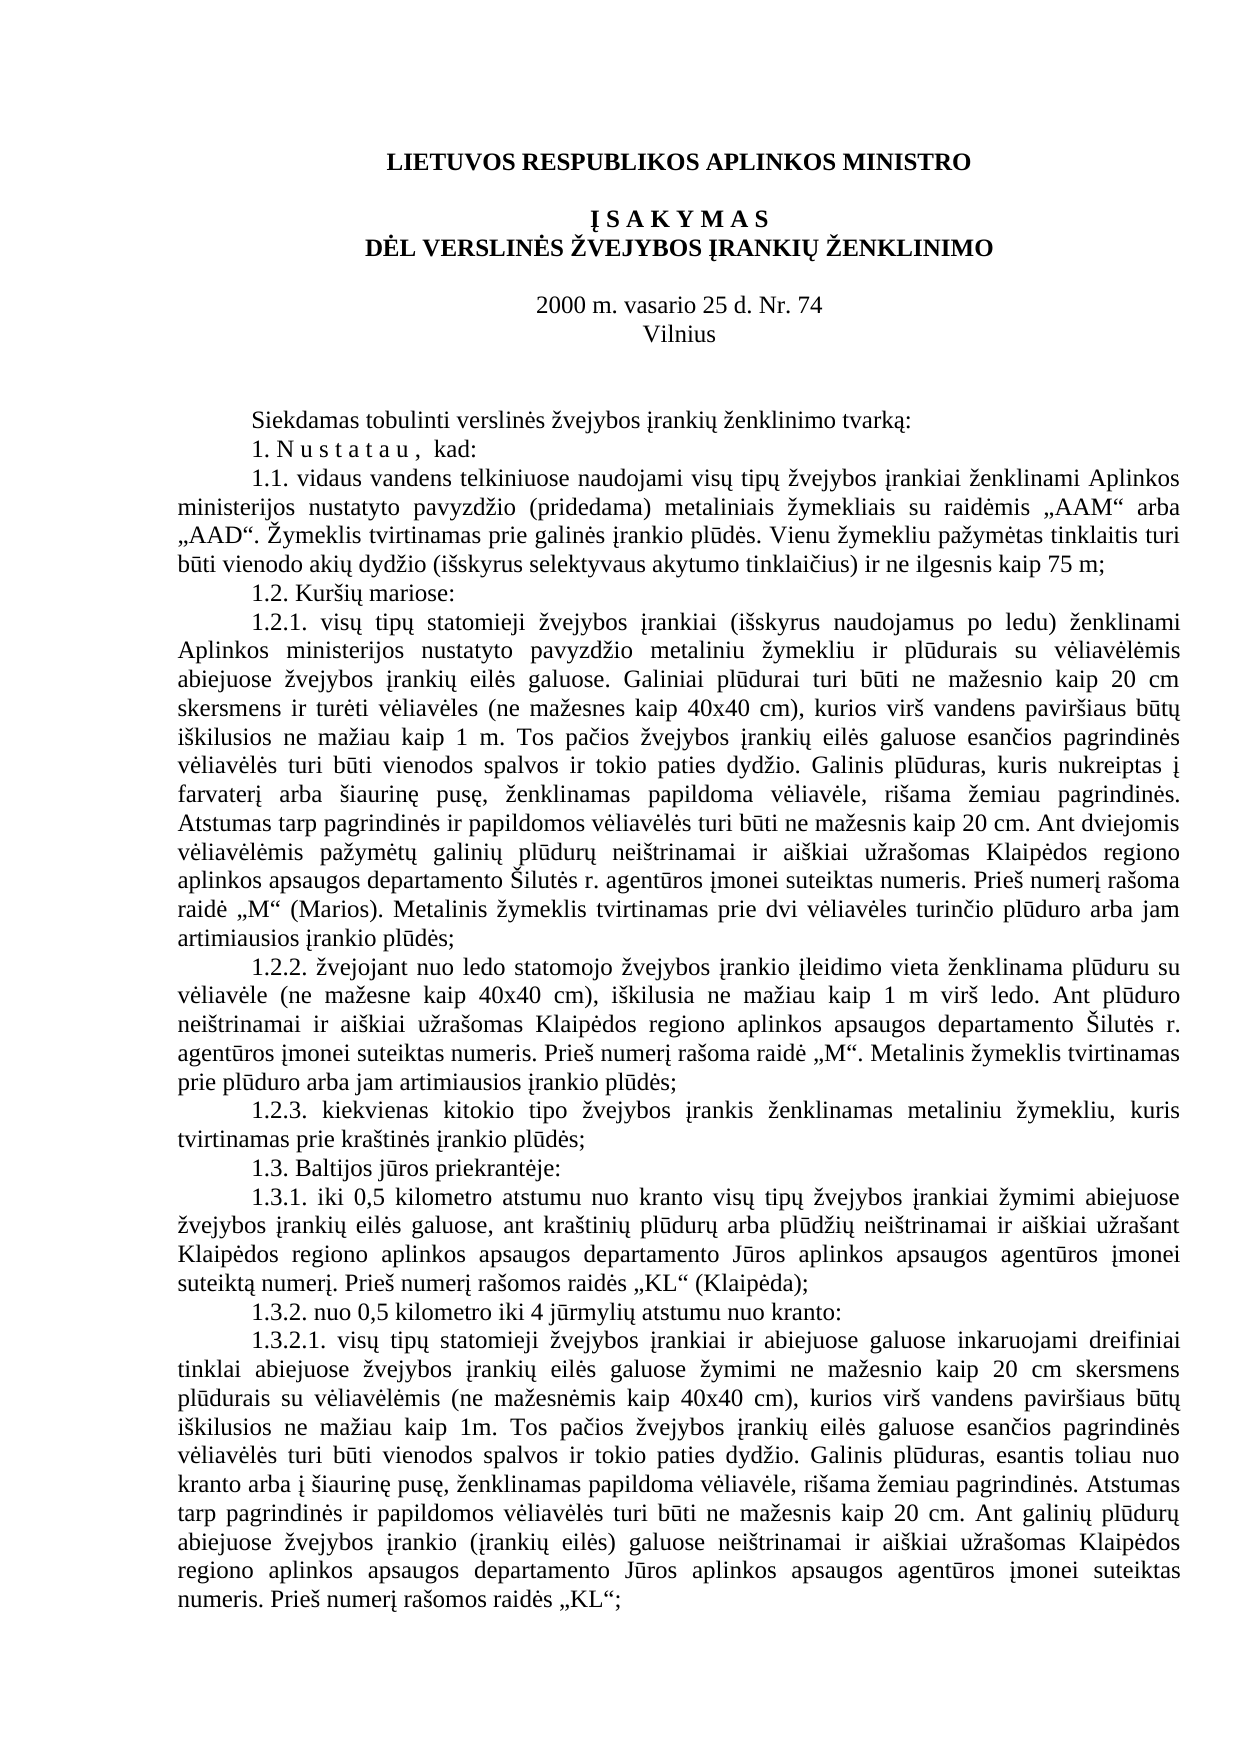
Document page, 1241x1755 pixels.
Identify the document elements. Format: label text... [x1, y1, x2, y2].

text LIETUVOS RESPUBLIKOS APLINKOS MINISTRO [177, 147, 1181, 176]
text 1.1. vidaus vandens telkiniuose naudojami visų tipų žvejybos įrankiai ženklinami Aplinkos ministerijos nustatyto pavyzdžio (pridedama) metaliniais žymekliais su raidėmis „AAM“ arba „AAD“. Žymeklis tvirtinamas prie galinės įrankio plūdės. Vienu žymekliu pažymėtas tinklaitis turi būti vienodo akių dydžio (išskyrus selektyvaus akytumo tinklaičius) ir ne ilgesnis kaip 75 m; [177, 463, 1181, 578]
text 2000 m. vasario 25 d. Nr. 74 [177, 291, 1181, 319]
text Siekdamas tobulinti verslinės žvejybos įrankių ženklinimo tvarką: [177, 406, 1181, 434]
text 1.2. Kuršių mariose: [177, 578, 1181, 607]
text DĖL VERSLINĖS ŽVEJYBOS ĮRANKIŲ ŽENKLINIMO [177, 233, 1181, 262]
text 1.3.2.1. visų tipų statomieji žvejybos įrankiai ir abiejuose galuose inkaruojami dreifiniai tinklai abiejuose žvejybos įrankių eilės galuose žymimi ne mažesnio kaip 20 cm skersmens plūdurais su vėliavėlėmis (ne mažesnėmis kaip 40x40 cm), kurios virš vandens paviršiaus būtų iškilusios ne mažiau kaip 1m. Tos pačios žvejybos įrankių eilės galuose esančios pagrindinės vėliavėlės turi būti vienodos spalvos ir tokio paties dydžio. Galinis plūduras, esantis toliau nuo kranto arba į šiaurinę pusę, ženklinamas papildoma vėliavėle, rišama žemiau pagrindinės. Atstumas tarp pagrindinės ir papildomos vėliavėlės turi būti ne mažesnis kaip 20 cm. Ant galinių plūdurų abiejuose žvejybos įrankio (įrankių eilės) galuose neištrinamai ir aiškiai užrašomas Klaipėdos regiono aplinkos apsaugos departamento Jūros aplinkos apsaugos agentūros įmonei suteiktas numeris. Prieš numerį rašomos raidės „KL“; [177, 1326, 1181, 1613]
text 1.2.3. kiekvienas kitokio tipo žvejybos įrankis ženklinamas metaliniu žymekliu, kuris tvirtinamas prie kraštinės įrankio plūdės; [177, 1096, 1181, 1153]
text 1.3.1. iki 0,5 kilometro atstumu nuo kranto visų tipų žvejybos įrankiai žymimi abiejuose žvejybos įrankių eilės galuose, ant kraštinių plūdurų arba plūdžių neištrinamai ir aiškiai užrašant Klaipėdos regiono aplinkos apsaugos departamento Jūros aplinkos apsaugos agentūros įmonei suteiktą numerį. Prieš numerį rašomos raidės „KL“ (Klaipėda); [177, 1182, 1181, 1297]
text 1.2.1. visų tipų statomieji žvejybos įrankiai (išskyrus naudojamus po ledu) ženklinami Aplinkos ministerijos nustatyto pavyzdžio metaliniu žymekliu ir plūdurais su vėliavėlėmis abiejuose žvejybos įrankių eilės galuose. Galiniai plūdurai turi būti ne mažesnio kaip 20 cm skersmens ir turėti vėliavėles (ne mažesnes kaip 40x40 cm), kurios virš vandens paviršiaus būtų iškilusios ne mažiau kaip 1 m. Tos pačios žvejybos įrankių eilės galuose esančios pagrindinės vėliavėlės turi būti vienodos spalvos ir tokio paties dydžio. Galinis plūduras, kuris nukreiptas į farvaterį arba šiaurinę pusę, ženklinamas papildoma vėliavėle, rišama žemiau pagrindinės. Atstumas tarp pagrindinės ir papildomos vėliavėlės turi būti ne mažesnis kaip 20 cm. Ant dviejomis vėliavėlėmis pažymėtų galinių plūdurų neištrinamai ir aiškiai užrašomas Klaipėdos regiono aplinkos apsaugos departamento Šilutės r. agentūros įmonei suteiktas numeris. Prieš numerį rašoma raidė „M“ (Marios). Metalinis žymeklis tvirtinamas prie dvi vėliavėles turinčio plūduro arba jam artimiausios įrankio plūdės; [177, 607, 1181, 952]
text Vilnius [177, 319, 1181, 348]
text 1. Nustatau, kad: [177, 434, 1181, 463]
text 1.3. Baltijos jūros priekrantėje: [177, 1153, 1181, 1182]
text 1.2.2. žvejojant nuo ledo statomojo žvejybos įrankio įleidimo vieta ženklinama plūduru su vėliavėle (ne mažesne kaip 40x40 cm), iškilusia ne mažiau kaip 1 m virš ledo. Ant plūduro neištrinamai ir aiškiai užrašomas Klaipėdos regiono aplinkos apsaugos departamento Šilutės r. agentūros įmonei suteiktas numeris. Prieš numerį rašoma raidė „M“. Metalinis žymeklis tvirtinamas prie plūduro arba jam artimiausios įrankio plūdės; [177, 952, 1181, 1096]
text Į S A K Y M A S [177, 204, 1181, 233]
text 1.3.2. nuo 0,5 kilometro iki 4 jūrmylių atstumu nuo kranto: [177, 1297, 1181, 1326]
